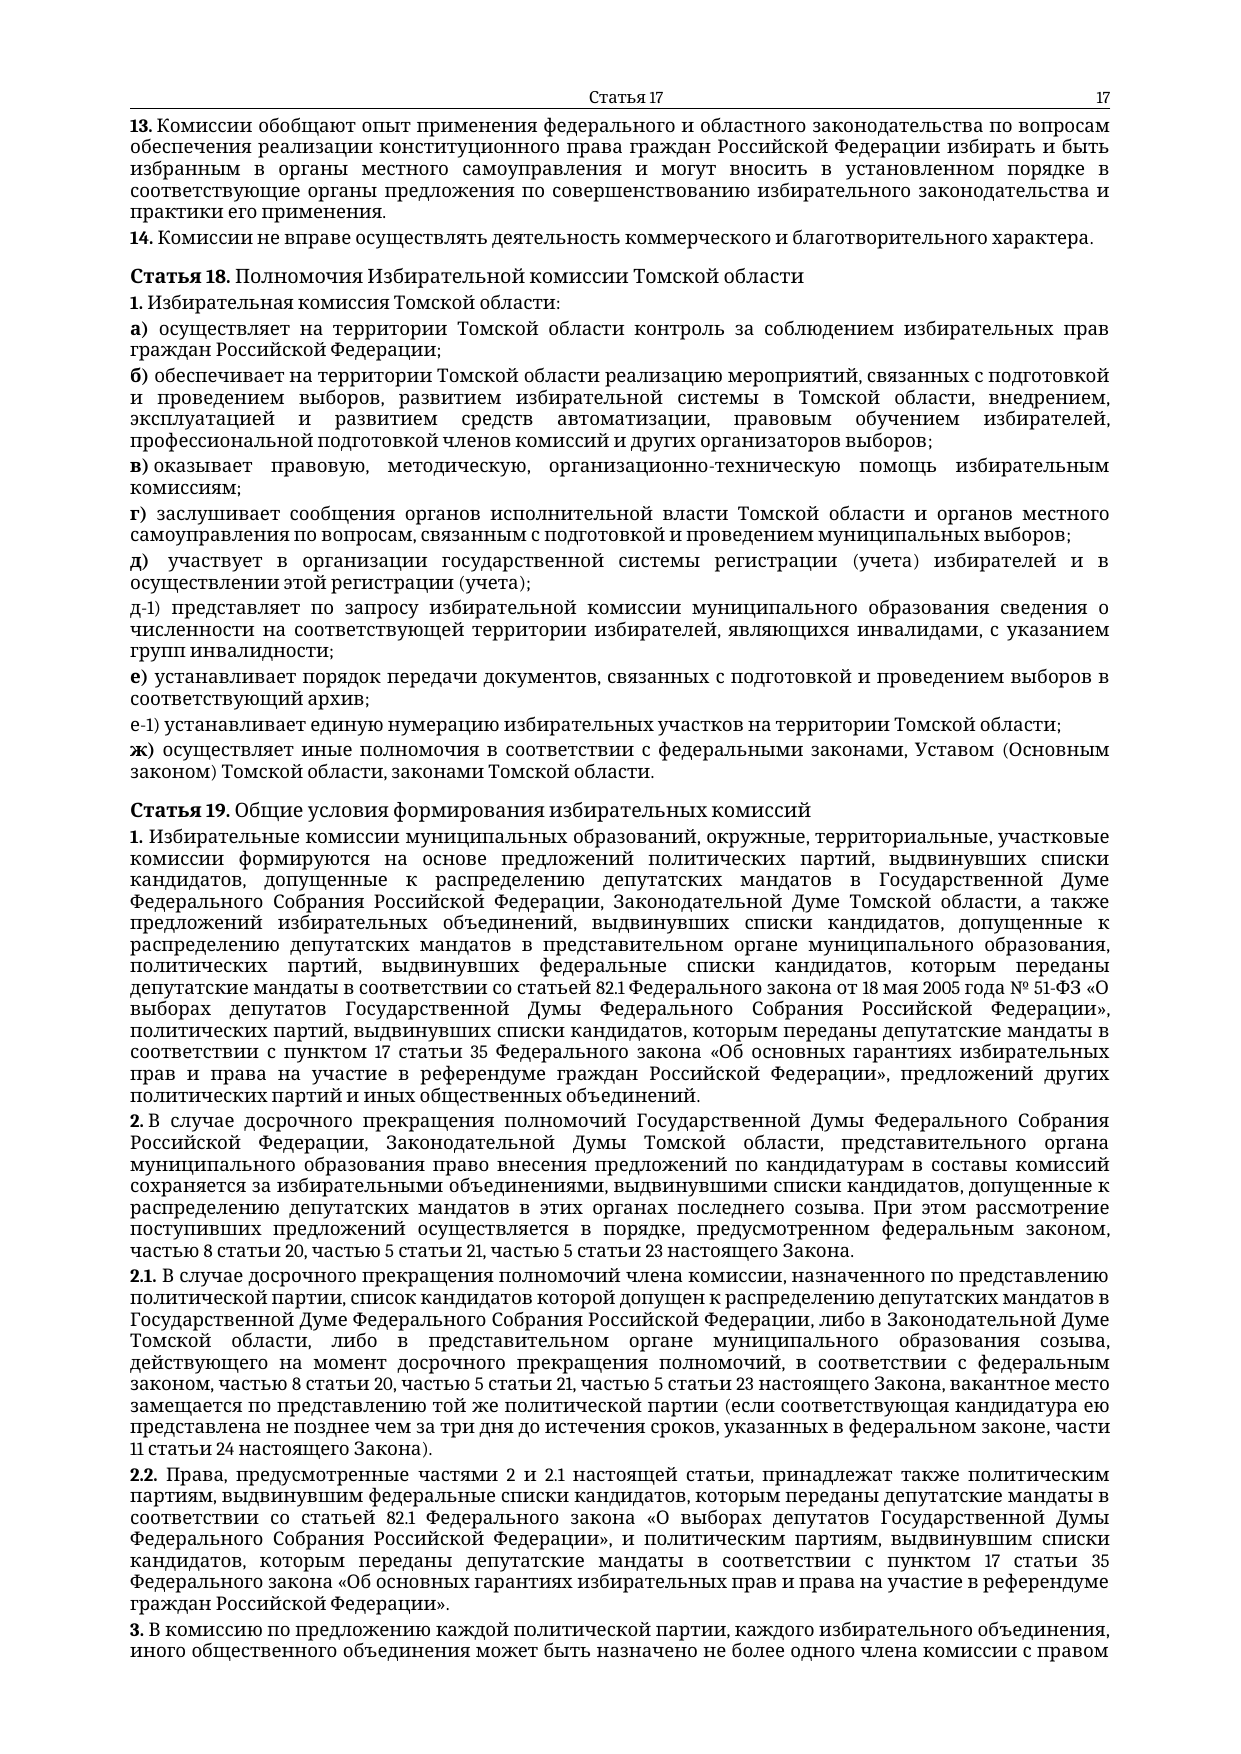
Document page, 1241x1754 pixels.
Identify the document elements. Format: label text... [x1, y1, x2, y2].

text 2. В случае досрочного прекращения полномочий Государственной Думы Федерального Собрания Российской Федерации, Законодательной Думы Томской области, представительного органа муниципального образования право внесения предложений по кандидатурам в составы комиссий сохраняется за избирательными объединениями, выдвинувшими списки кандидатов, допущенные к распределению депутатских мандатов в этих органах последнего созыва. При этом рассмотрение поступивших предложений осуществляется в порядке, предусмотренном федеральным законом, частью 8 статьи 20, частью 5 статьи 21, частью 5 статьи 23 настоящего Закона. [130, 1111, 1110, 1262]
subtitle Статья 19. Общие условия формирования избирательных комиссий [130, 799, 1110, 822]
text е-1) устанавливает единую нумерацию избирательных участков на территории Томской области; [130, 714, 1110, 736]
text 14. Комиссии не вправе осуществлять деятельность коммерческого и благотворительного характера. [130, 227, 1110, 249]
text 2.2. Права, предусмотренные частями 2 и 2.1 настоящей статьи, принадлежат также политическим партиям, выдвинувшим федеральные списки кандидатов, которым переданы депутатские мандаты в соответствии со статьей 82.1 Федерального закона «О выборах депутатов Государственной Думы Федерального Собрания Российской Федерации», и политическим партиям, выдвинувшим списки кандидатов, которым переданы депутатские мандаты в соответствии с пунктом 17 статьи 35 Федерального закона «Об основных гарантиях избирательных прав и права на участие в референдуме граждан Российской Федерации». [130, 1464, 1110, 1615]
text а) осуществляет на территории Томской области контроль за соблюдением избирательных прав граждан Российской Федерации; [130, 318, 1110, 361]
text б) обеспечивает на территории Томской области реализацию мероприятий, связанных с подготовкой и проведением выборов, развитием избирательной системы в Томской области, внедрением, эксплуатацией и развитием средств автоматизации, правовым обучением избирателей, профессиональной подготовкой членов комиссий и других организаторов выборов; [130, 366, 1110, 452]
text г) заслушивает сообщения органов исполнительной власти Томской области и органов местного самоуправления по вопросам, связанным с подготовкой и проведением муниципальных выборов; [130, 503, 1110, 546]
text 1. Избирательные комиссии муниципальных образований, окружные, территориальные, участковые комиссии формируются на основе предложений политических партий, выдвинувших списки кандидатов, допущенные к распределению депутатских мандатов в Государственной Думе Федерального Собрания Российской Федерации, Законодательной Думе Томской области, а также предложений избирательных объединений, выдвинувших списки кандидатов, допущенные к распределению депутатских мандатов в представительном органе муниципального образования, политических партий, выдвинувших федеральные списки кандидатов, которым переданы депутатские мандаты в соответствии со статьей 82.1 Федерального закона от 18 мая 2005 года № 51-ФЗ «О выборах депутатов Государственной Думы Федерального Собрания Российской Федерации», политических партий, выдвинувших списки кандидатов, которым переданы депутатские мандаты в соответствии с пунктом 17 статьи 35 Федерального закона «Об основных гарантиях избирательных прав и права на участие в референдуме граждан Российской Федерации», предложений других политических партий и иных общественных объединений. [130, 826, 1110, 1107]
text 2.1. В случае досрочного прекращения полномочий члена комиссии, назначенного по представлению политической партии, список кандидатов которой допущен к распределению депутатских мандатов в Государственной Думе Федерального Собрания Российской Федерации, либо в Законодательной Думе Томской области, либо в представительном органе муниципального образования созыва, действующего на момент досрочного прекращения полномочий, в соответствии с федеральным законом, частью 8 статьи 20, частью 5 статьи 21, частью 5 статьи 23 настоящего Закона, вакантное место замещается по представлению той же политической партии (если соответствующая кандидатура ею представлена не позднее чем за три дня до истечения сроков, указанных в федеральном законе, части 11 статьи 24 настоящего Закона). [130, 1266, 1110, 1460]
text ж) осуществляет иные полномочия в соответствии с федеральными законами, Уставом (Основным законом) Томской области, законами Томской области. [130, 740, 1110, 783]
text д-1) представляет по запросу избирательной комиссии муниципального образования сведения о численности на соответствующей территории избирателей, являющихся инвалидами, с указанием групп инвалидности; [130, 598, 1110, 663]
text в) оказывает правовую, методическую, организационно-техническую помощь избирательным комиссиям; [130, 456, 1110, 499]
text 3. В комиссию по предложению каждой политической партии, каждого избирательного объединения, иного общественного объединения может быть назначено не более одного члена комиссии с правом [130, 1619, 1110, 1662]
text е) устанавливает порядок передачи документов, связанных с подготовкой и проведением выборов в соответствующий архив; [130, 667, 1110, 710]
text 1. Избирательная комиссия Томской области: [130, 293, 1110, 314]
text д) участвует в организации государственной системы регистрации (учета) избирателей и в осуществлении этой регистрации (учета); [130, 551, 1110, 594]
text 13. Комиссии обобщают опыт применения федерального и областного законодательства по вопросам обеспечения реализации конституционного права граждан Российской Федерации избирать и быть избранным в органы местного самоуправления и могут вносить в установленном порядке в соответствующие органы предложения по совершенствованию избирательного законодательства и практики его применения. [130, 116, 1110, 223]
subtitle Статья 18. Полномочия Избирательной комиссии Томской области [130, 266, 1110, 288]
